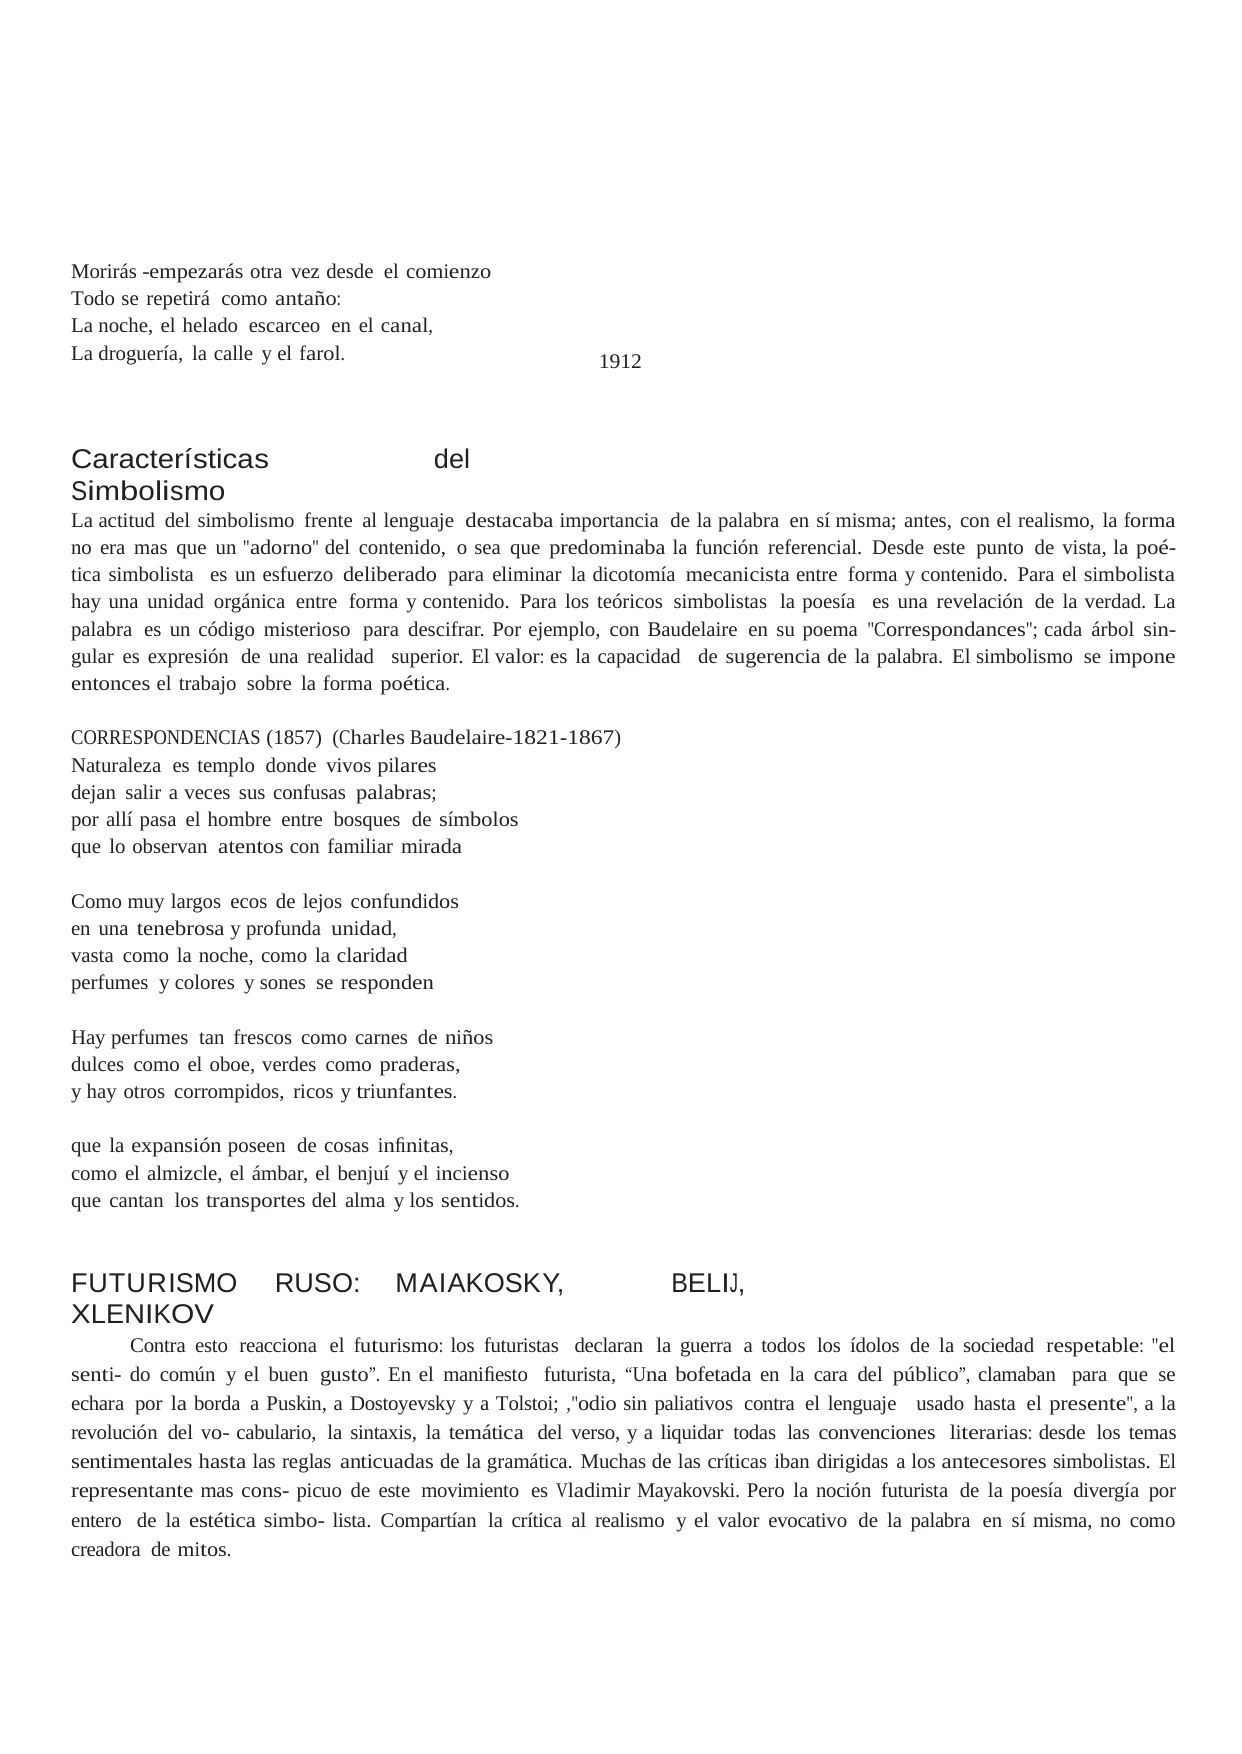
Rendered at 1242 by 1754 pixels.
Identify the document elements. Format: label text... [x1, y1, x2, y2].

text Como muy largos ecos de lejos confundidos en una tenebrosa y profunda unidad, [71, 888, 467, 940]
text 1912 [598, 350, 1185, 374]
text que la expansión poseen de cosas inﬁnitas, [71, 1133, 462, 1157]
text Todo se repetirá como antaño: [71, 286, 494, 310]
text FUTURISMO RUSO: MAIAKOSKY, BELIJ, XLENIKOV [71, 1267, 745, 1329]
text por allí pasa el hombre entre bosques de símbolos que lo observan atentos con familiar mirada [71, 807, 527, 858]
text CORRESPONDENCIAS (1857) (Charles Baudelaire-1821-1867) [71, 725, 630, 749]
text La actitud del simbolismo frente al lenguaje destacaba importancia de la palabra en sí misma; antes, con el realismo, la forma no era mas que un "adorno" del contenido, o sea que predominaba la función referencial. Desde este punto de vista, la poé- tica simbolista es un esfuerzo deliberado para eliminar la dicotomía mecanicista entre forma y contenido. Para el simbolista hay una unidad orgánica entre forma y contenido. Para los teóricos simbolistas la poesía es una revelación de la verdad. La palabra es un código misterioso para descifrar. Por ejemplo, con Baudelaire en su poema "Correspondances"; cada árbol sin- gular es expresión de una realidad superior. El valor: es la capacidad de sugerencia de la palabra. El simbolismo se impone entonces el trabajo sobre la forma poética. [71, 508, 1176, 695]
text Hay perfumes tan frescos como carnes de niños dulces como el oboe, verdes como praderas, [71, 1024, 502, 1076]
text Contra esto reacciona el futurismo: los futuristas declaran la guerra a todos los ídolos de la sociedad respetable: "el senti- do común y el buen gusto”. En el maniﬁesto futurista, “Una bofetada en la cara del público”, clamaban para que se echara por la borda a Puskin, a Dostoyevsky y a Tolstoi; ,"odio sin paliativos contra el lenguaje usado hasta el presente", a la revolución del vo- cabulario, la sintaxis, la temática del verso, y a liquidar todas las convenciones literarias: desde los temas sentimentales hasta las reglas anticuadas de la gramática. Muchas de las críticas iban dirigidas a los antecesores simbolistas. El representante mas cons- picuo de este movimiento es Vladimir Mayakovski. Pero la noción futurista de la poesía divergía por entero de la estética simbo- lista. Compartían la crítica al realismo y el valor evocativo de la palabra en sí misma, no como creadora de mitos. [71, 1333, 1176, 1561]
text Características del Simbolismo [71, 443, 470, 506]
text La noche, el helado escarceo en el canal, La droguería, la calle y el farol. [71, 313, 439, 365]
text Morirás -empezarás otra vez desde el comienzo [71, 259, 499, 283]
text Naturaleza es templo donde vivos pilares dejan salir a veces sus confusas palabras; [71, 752, 445, 804]
text como el almizcle, el ámbar, el benjuí y el incienso que cantan los transportes del alma y los sentidos. [71, 1161, 528, 1212]
text y hay otros corrompidos, ricos y triunfantes. [71, 1079, 464, 1103]
text vasta como la noche, como la claridad perfumes y colores y sones se responden [71, 943, 441, 994]
